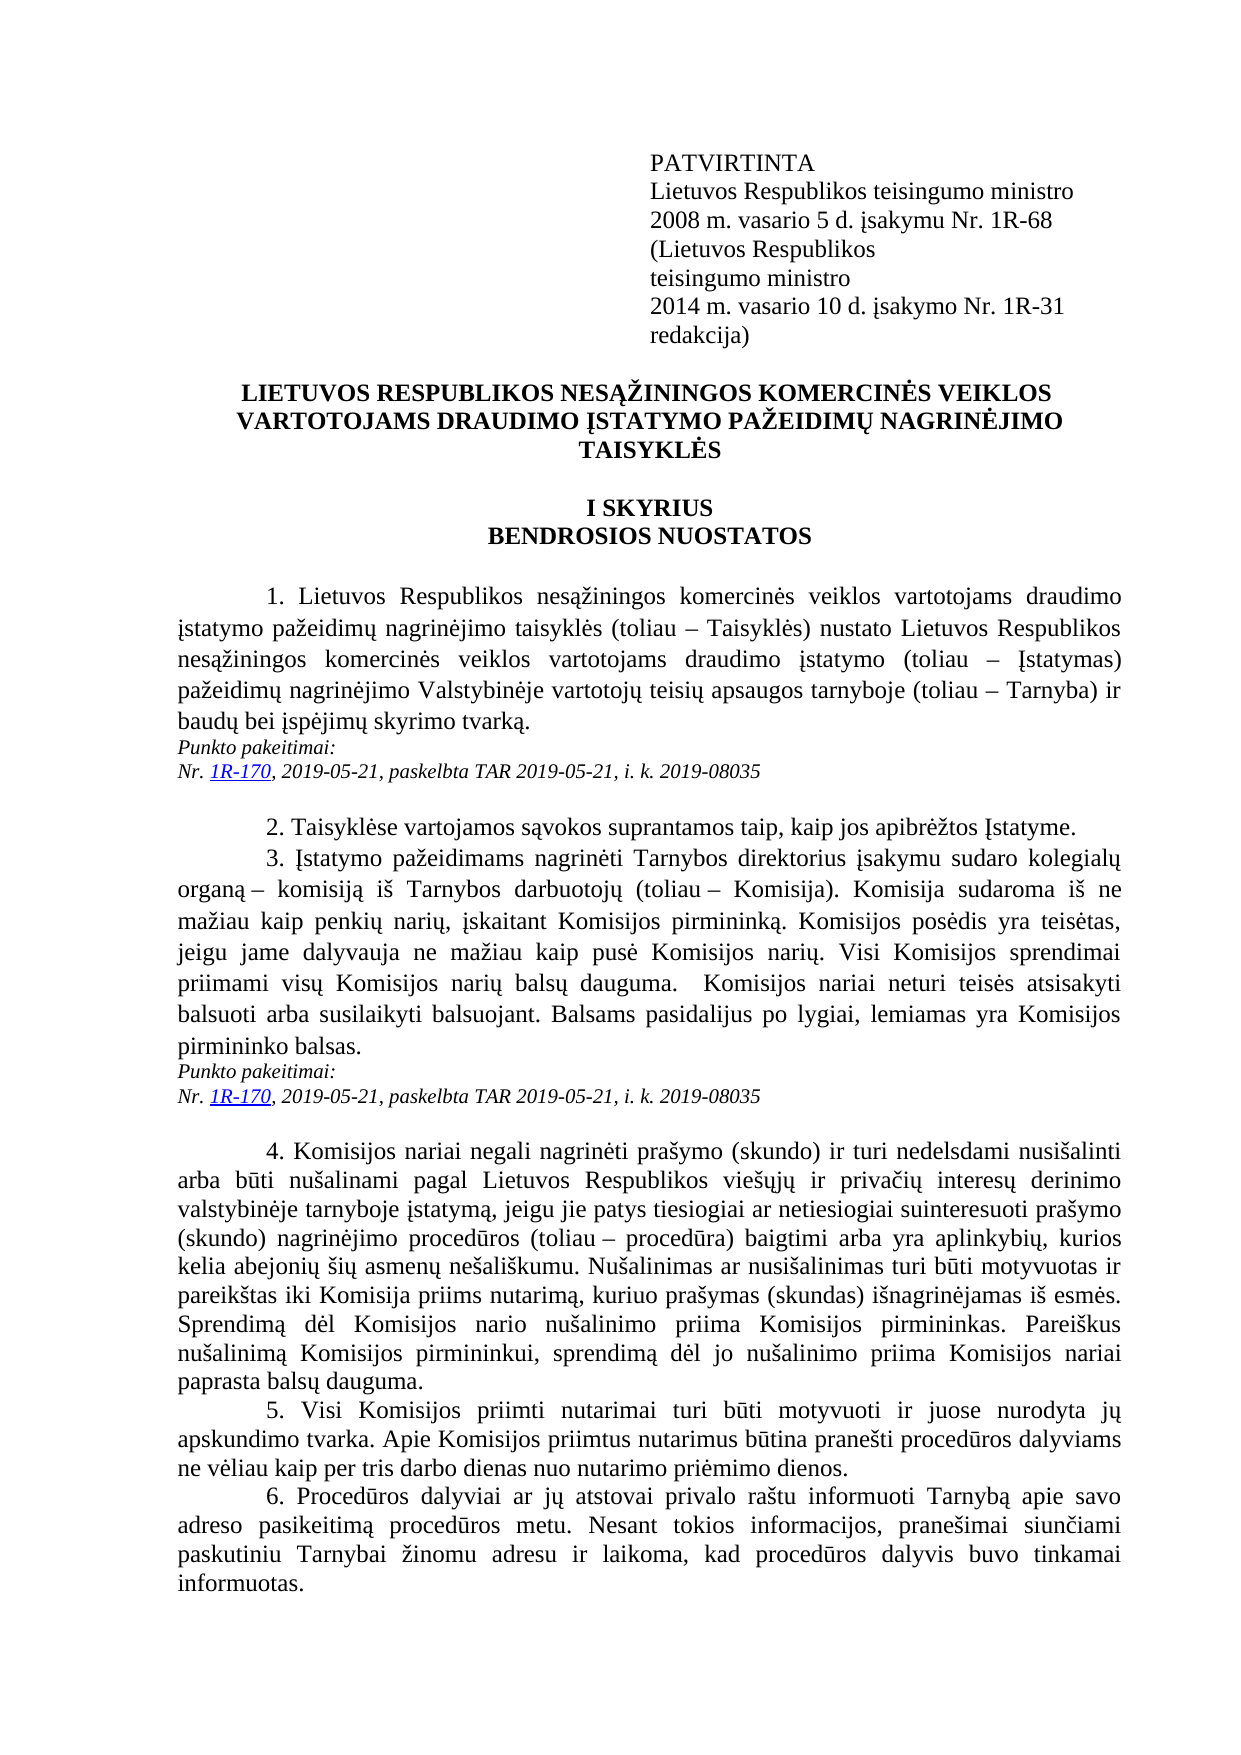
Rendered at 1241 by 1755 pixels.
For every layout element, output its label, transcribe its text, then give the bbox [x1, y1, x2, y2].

text LIETUVOS RESPUBLIKOS Nesąžiningos komercinės veiklos [177, 378, 1122, 406]
text 2014 m. vasario 10 d. įsakymo Nr. 1R-31 redakcija) [650, 291, 1122, 349]
text Nr. 1R-170, 2019-05-21, paskelbta TAR 2019-05-21, i. k. 2019-08035 [177, 759, 1122, 783]
text 3. Įstatymo pažeidimams nagrinėti Tarnybos direktorius įsakymu sudaro kolegialų organą – komisiją iš Tarnybos darbuotojų (toliau – Komisija). Komisija sudaroma iš ne mažiau kaip penkių narių, įskaitant Komisijos pirmininką. Komisijos posėdis yra teisėtas, jeigu jame dalyvauja ne mažiau kaip pusė Komisijos narių. Visi Komisijos sprendimai priimami visų Komisijos narių balsų dauguma. Komisijos nariai neturi teisės atsisakyti balsuoti arba susilaikyti balsuojant. Balsams pasidalijus po lygiai, lemiamas yra Komisijos pirmininko balsas. [177, 841, 1122, 1059]
text 5. Visi Komisijos priimti nutarimai turi būti motyvuoti ir juose nurodyta jų apskundimo tvarka. Apie Komisijos priimtus nutarimus būtina pranešti procedūros dalyviams ne vėliau kaip per tris darbo dienas nuo nutarimo priėmimo dienos. [177, 1395, 1122, 1481]
text 1. Lietuvos Respublikos nesąžiningos komercinės veiklos vartotojams draudimo įstatymo pažeidimų nagrinėjimo taisyklės (toliau – Taisyklės) nustato Lietuvos Respublikos nesąžiningos komercinės veiklos vartotojams draudimo įstatymo (toliau – Įstatymas) pažeidimų nagrinėjimo Valstybinėje vartotojų teisių apsaugos tarnyboje (toliau – Tarnyba) ir baudų bei įspėjimų skyrimo tvarką. [177, 579, 1122, 735]
text Punkto pakeitimai: [177, 1059, 1122, 1083]
text Nr. 1R-170, 2019-05-21, paskelbta TAR 2019-05-21, i. k. 2019-08035 [177, 1083, 1122, 1108]
text PATVIRTINTA [650, 148, 1122, 176]
text 6. Procedūros dalyviai ar jų atstovai privalo raštu informuoti Tarnybą apie savo adreso pasikeitimą procedūros metu. Nesant tokios informacijos, pranešimai siunčiami paskutiniu Tarnybai žinomu adresu ir laikoma, kad procedūros dalyvis buvo tinkamai informuotas. [177, 1481, 1122, 1596]
text I SKYRIUS [177, 493, 1122, 521]
text Lietuvos Respublikos teisingumo ministro [650, 176, 1122, 205]
text teisingumo ministro [650, 263, 1122, 291]
text VARTOTOJAMS draudimo įstatymo pažeidimų nagrinėjimo TAISYKLĖS [177, 406, 1122, 464]
text 2008 m. vasario 5 d. įsakymu Nr. 1R-68 [650, 205, 1122, 234]
text (Lietuvos Respublikos [650, 234, 1122, 263]
text 2. Taisyklėse vartojamos sąvokos suprantamos taip, kaip jos apibrėžtos Įstatyme. [177, 812, 1122, 841]
text Punkto pakeitimai: [177, 735, 1122, 759]
text 4. Komisijos nariai negali nagrinėti prašymo (skundo) ir turi nedelsdami nusišalinti arba būti nušalinami pagal Lietuvos Respublikos viešųjų ir privačių interesų derinimo valstybinėje tarnyboje įstatymą, jeigu jie patys tiesiogiai ar netiesiogiai suinteresuoti prašymo (skundo) nagrinėjimo procedūros (toliau – procedūra) baigtimi arba yra aplinkybių, kurios kelia abejonių šių asmenų nešališkumu. Nušalinimas ar nusišalinimas turi būti motyvuotas ir pareikštas iki Komisija priims nutarimą, kuriuo prašymas (skundas) išnagrinėjamas iš esmės. Sprendimą dėl Komisijos nario nušalinimo priima Komisijos pirmininkas. Pareiškus nušalinimą Komisijos pirmininkui, sprendimą dėl jo nušalinimo priima Komisijos nariai paprasta balsų dauguma. [177, 1136, 1122, 1395]
text BENDROSIOS NUOSTATOS [177, 521, 1122, 550]
